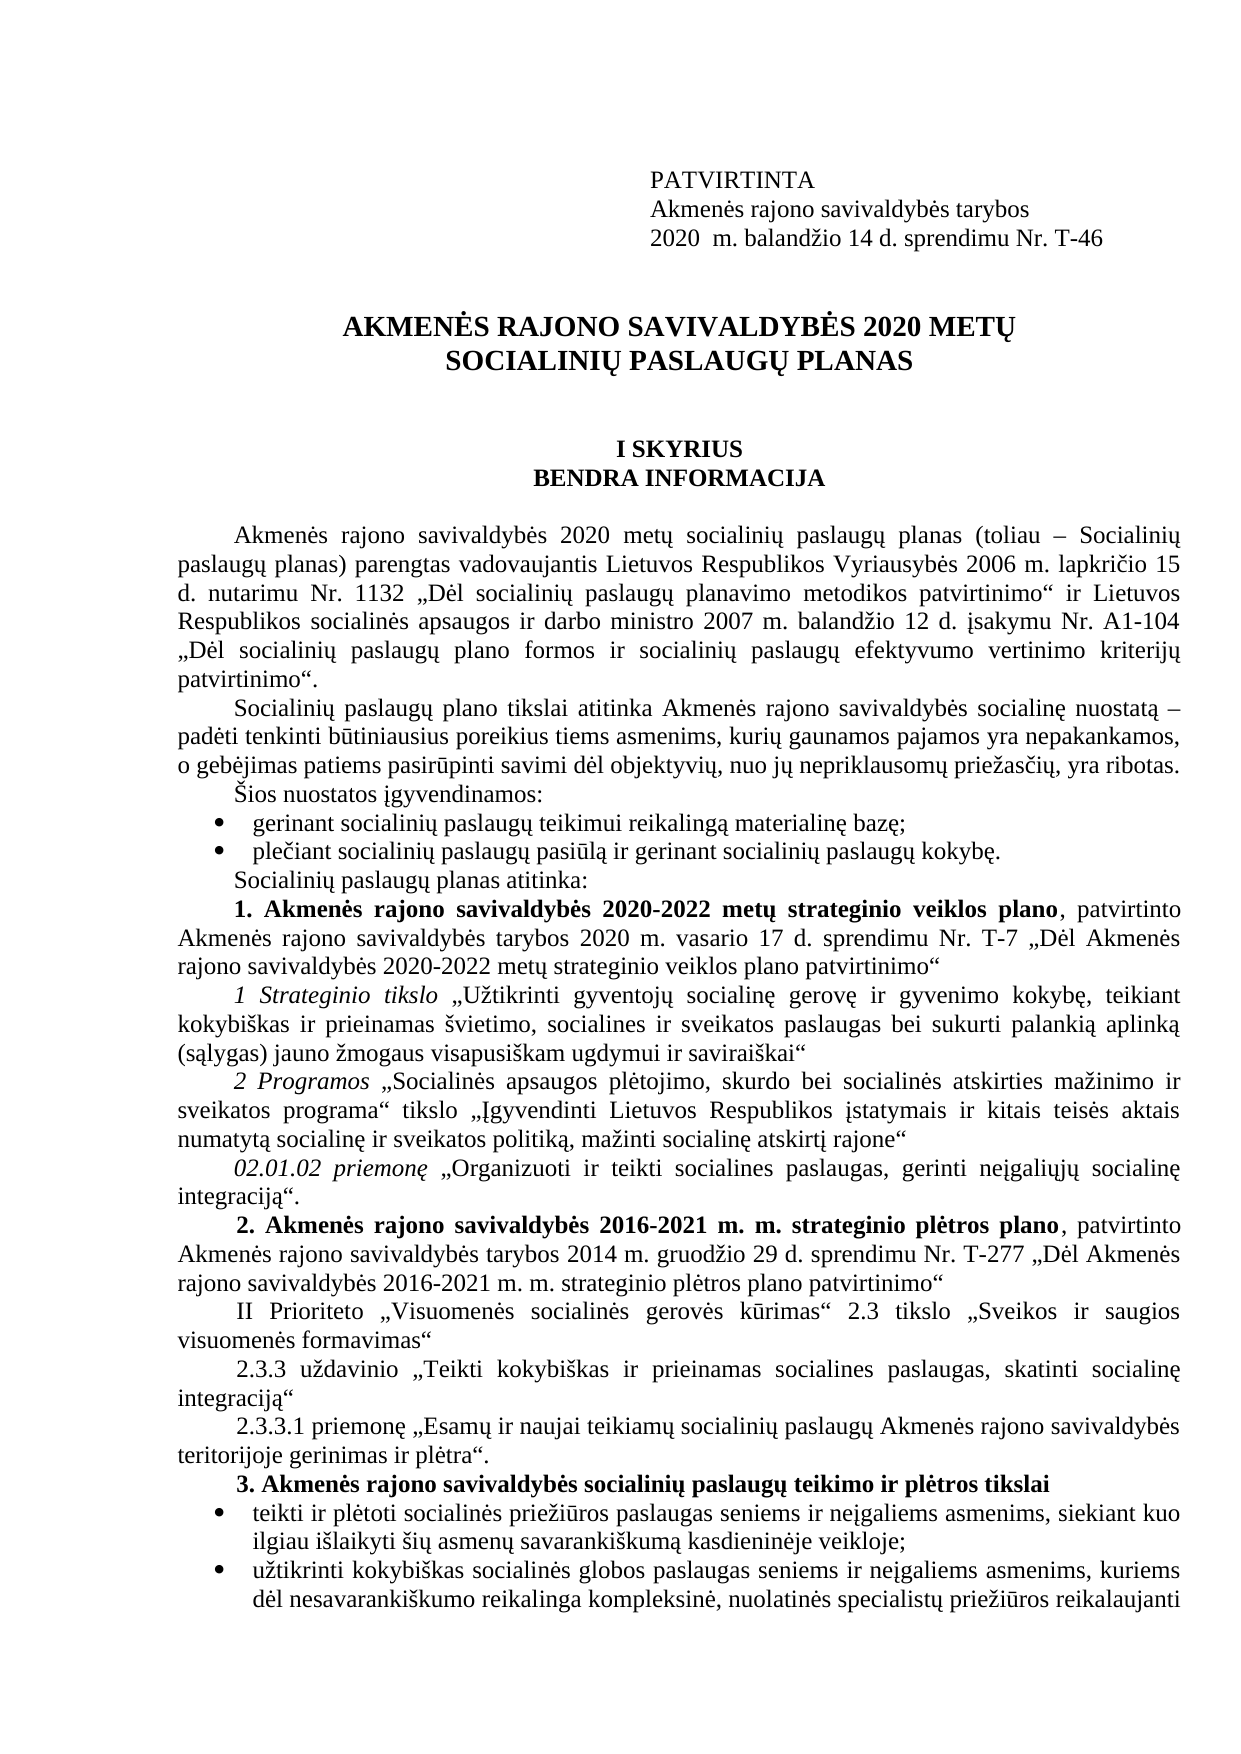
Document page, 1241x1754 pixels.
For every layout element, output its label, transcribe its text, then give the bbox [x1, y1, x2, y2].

text 1 Strateginio tikslo „Užtikrinti gyventojų socialinę gerovę ir gyvenimo kokybę, teikiant kokybiškas ir prieinamas švietimo, socialines ir sveikatos paslaugas bei sukurti palankią aplinką (sąlygas) jauno žmogaus visapusiškam ugdymui ir saviraiškai“ [177, 980, 1181, 1066]
list plečiant socialinių paslaugų pasiūlą ir gerinant socialinių paslaugų kokybę. [215, 836, 1181, 865]
text Akmenės rajono savivaldybės tarybos [650, 194, 1181, 223]
text 2.3.3.1 priemonę „Esamų ir naujai teikiamų socialinių paslaugų Akmenės rajono savivaldybės teritorijoje gerinimas ir plėtra“. [177, 1411, 1181, 1469]
text SOCIALINIŲ PASLAUGŲ PLANAS [177, 343, 1181, 376]
text 2. Akmenės rajono savivaldybės 2016-2021 m. m. strateginio plėtros plano, patvirtinto Akmenės rajono savivaldybės tarybos 2014 m. gruodžio 29 d. sprendimu Nr. T-277 „Dėl Akmenės rajono savivaldybės 2016-2021 m. m. strateginio plėtros plano patvirtinimo“ [177, 1210, 1181, 1296]
text Socialinių paslaugų plano tikslai atitinka Akmenės rajono savivaldybės socialinę nuostatą – padėti tenkinti būtiniausius poreikius tiems asmenims, kurių gaunamos pajamos yra nepakankamos, o gebėjimas patiems pasirūpinti savimi dėl objektyvių, nuo jų nepriklausomų priežasčių, yra ribotas. [177, 693, 1181, 779]
text BENDRA INFORMACIJA [177, 463, 1181, 491]
text Šios nuostatos įgyvendinamos: [177, 779, 1181, 808]
list gerinant socialinių paslaugų teikimui reikalingą materialinę bazę; [215, 808, 1181, 836]
list užtikrinti kokybiškas socialinės globos paslaugas seniems ir neįgaliems asmenims, kuriems dėl nesavarankiškumo reikalinga kompleksinė, nuolatinės specialistų priežiūros reikalaujanti [215, 1555, 1181, 1613]
text 2020 m. balandžio 14 d. sprendimu Nr. T-46 [650, 223, 1181, 252]
text Akmenės rajono savivaldybės 2020 metų socialinių paslaugų planas (toliau – Socialinių paslaugų planas) parengtas vadovaujantis Lietuvos Respublikos Vyriausybės 2006 m. lapkričio 15 d. nutarimu Nr. 1132 „Dėl socialinių paslaugų planavimo metodikos patvirtinimo“ ir Lietuvos Respublikos socialinės apsaugos ir darbo ministro 2007 m. balandžio 12 d. įsakymu Nr. A1-104 „Dėl socialinių paslaugų plano formos ir socialinių paslaugų efektyvumo vertinimo kriterijų patvirtinimo“. [177, 520, 1181, 693]
text PATVIRTINTA [650, 166, 1181, 194]
text II Prioriteto „Visuomenės socialinės gerovės kūrimas“ 2.3 tikslo „Sveikos ir saugios visuomenės formavimas“ [177, 1296, 1181, 1354]
text 1. Akmenės rajono savivaldybės 2020-2022 metų strateginio veiklos plano, patvirtinto Akmenės rajono savivaldybės tarybos 2020 m. vasario 17 d. sprendimu Nr. T-7 „Dėl Akmenės rajono savivaldybės 2020-2022 metų strateginio veiklos plano patvirtinimo“ [177, 894, 1181, 980]
text Socialinių paslaugų planas atitinka: [177, 865, 1181, 894]
text I SKYRIUS [177, 434, 1181, 463]
text AKMENĖS RAJONO SAVIVALDYBĖS 2020 METŲ [177, 309, 1181, 343]
text 02.01.02 priemonę „Organizuoti ir teikti socialines paslaugas, gerinti neįgaliųjų socialinę integraciją“. [177, 1153, 1181, 1210]
list teikti ir plėtoti socialinės priežiūros paslaugas seniems ir neįgaliems asmenims, siekiant kuo ilgiau išlaikyti šių asmenų savarankiškumą kasdieninėje veikloje; [215, 1498, 1181, 1555]
text 3. Akmenės rajono savivaldybės socialinių paslaugų teikimo ir plėtros tikslai [177, 1469, 1181, 1498]
text 2.3.3 uždavinio „Teikti kokybiškas ir prieinamas socialines paslaugas, skatinti socialinę integraciją“ [177, 1354, 1181, 1411]
text 2 Programos „Socialinės apsaugos plėtojimo, skurdo bei socialinės atskirties mažinimo ir sveikatos programa“ tikslo „Įgyvendinti Lietuvos Respublikos įstatymais ir kitais teisės aktais numatytą socialinę ir sveikatos politiką, mažinti socialinę atskirtį rajone“ [177, 1066, 1181, 1153]
